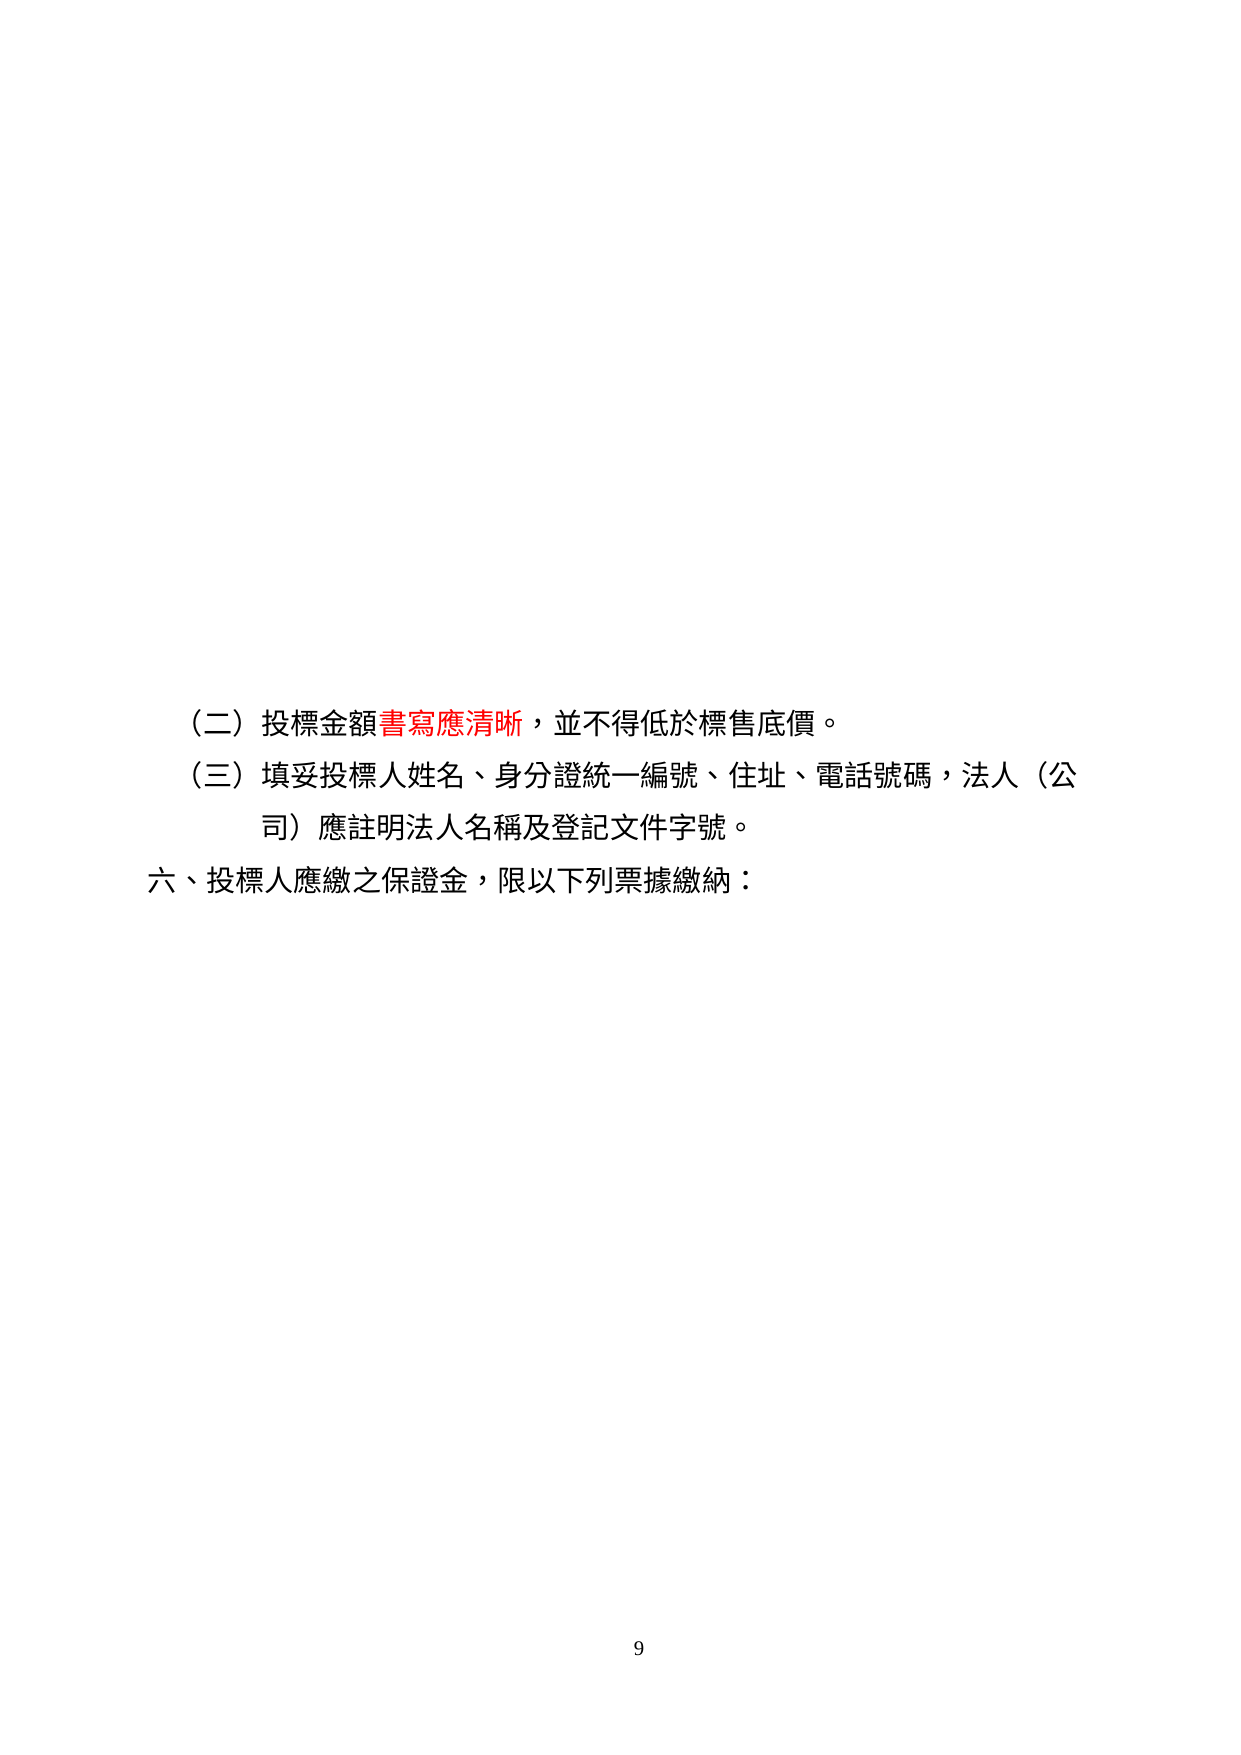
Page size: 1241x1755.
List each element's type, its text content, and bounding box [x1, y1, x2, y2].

text （三）填妥投標人姓名、身分證統一編號、住址、電話號碼，法人（公司）應註明法人名稱及登記文件字號。 [174, 745, 1122, 849]
text （二）投標金額書寫應清晰，並不得低於標售底價。 [174, 693, 1122, 745]
text 六、投標人應繳之保證金，限以下列票據繳納： [148, 849, 1122, 901]
